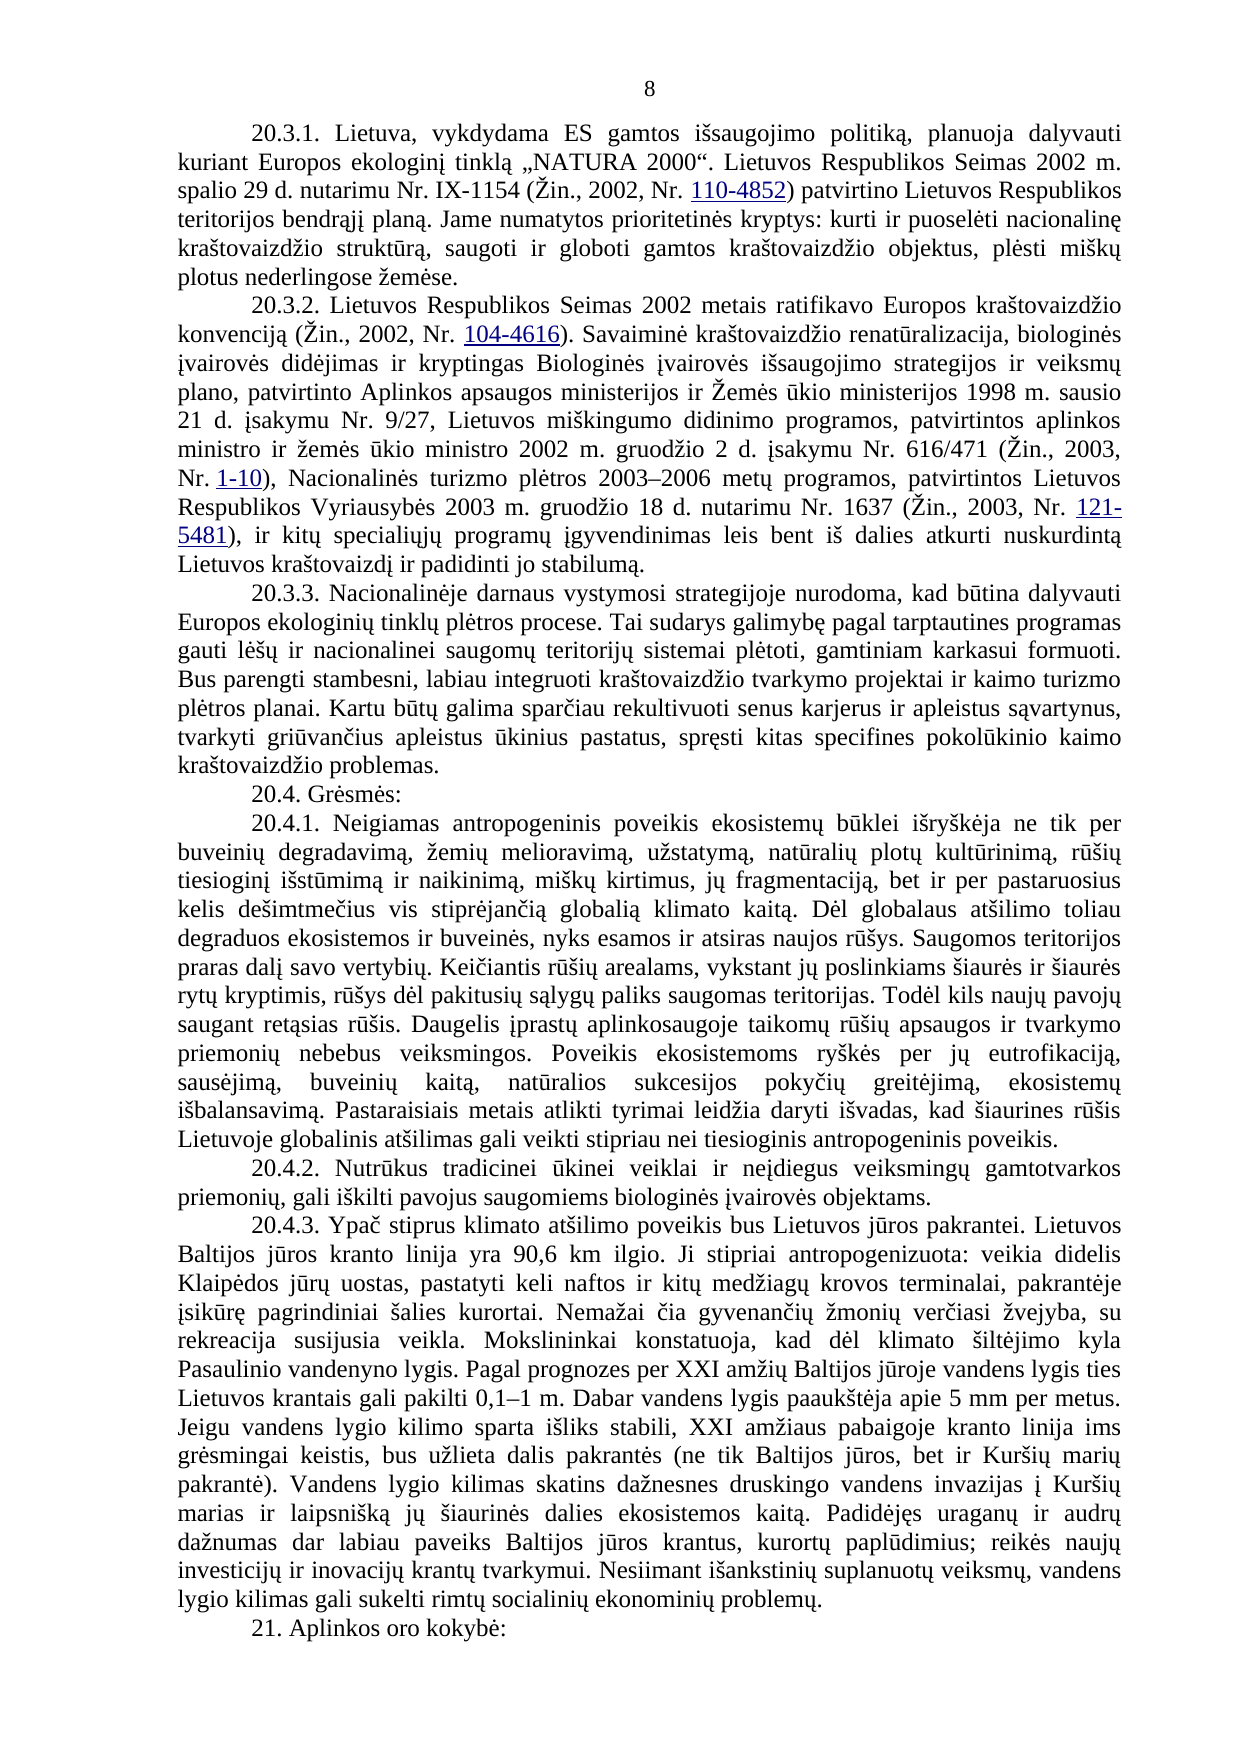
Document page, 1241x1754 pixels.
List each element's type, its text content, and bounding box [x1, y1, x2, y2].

text 20.3.3. Nacionalinėje darnaus vystymosi strategijoje nurodoma, kad būtina dalyvauti Europos ekologinių tinklų plėtros procese. Tai sudarys galimybę pagal tarptautines programas gauti lėšų ir nacionalinei saugomų teritorijų sistemai plėtoti, gamtiniam karkasui formuoti. Bus parengti stambesni, labiau integruoti kraštovaizdžio tvarkymo projektai ir kaimo turizmo plėtros planai. Kartu būtų galima sparčiau rekultivuoti senus karjerus ir apleistus sąvartynus, tvarkyti griūvančius apleistus ūkinius pastatus, spręsti kitas specifines pokolūkinio kaimo kraštovaizdžio problemas. [177, 578, 1122, 779]
text 20.4. Grėsmės: [177, 779, 1122, 808]
text 20.4.1. Neigiamas antropogeninis poveikis ekosistemų būklei išryškėja ne tik per buveinių degradavimą, žemių melioravimą, užstatymą, natūralių plotų kultūrinimą, rūšių tiesioginį išstūmimą ir naikinimą, miškų kirtimus, jų fragmentaciją, bet ir per pastaruosius kelis dešimtmečius vis stiprėjančią globalią klimato kaitą. Dėl globalaus atšilimo toliau degraduos ekosistemos ir buveinės, nyks esamos ir atsiras naujos rūšys. Saugomos teritorijos praras dalį savo vertybių. Keičiantis rūšių arealams, vykstant jų poslinkiams šiaurės ir šiaurės rytų kryptimis, rūšys dėl pakitusių sąlygų paliks saugomas teritorijas. Todėl kils naujų pavojų saugant retąsias rūšis. Daugelis įprastų aplinkosaugoje taikomų rūšių apsaugos ir tvarkymo priemonių nebebus veiksmingos. Poveikis ekosistemoms ryškės per jų eutrofikaciją, sausėjimą, buveinių kaitą, natūralios sukcesijos pokyčių greitėjimą, ekosistemų išbalansavimą. Pastaraisiais metais atlikti tyrimai leidžia daryti išvadas, kad šiaurines rūšis Lietuvoje globalinis atšilimas gali veikti stipriau nei tiesioginis antropogeninis poveikis. [177, 808, 1122, 1153]
text 20.4.2. Nutrūkus tradicinei ūkinei veiklai ir neįdiegus veiksmingų gamtotvarkos priemonių, gali iškilti pavojus saugomiems biologinės įvairovės objektams. [177, 1153, 1122, 1211]
text 20.3.2. Lietuvos Respublikos Seimas 2002 metais ratifikavo Europos kraštovaizdžio konvenciją (Žin., 2002, Nr. 104-4616). Savaiminė kraštovaizdžio renatūralizacija, biologinės įvairovės didėjimas ir kryptingas Biologinės įvairovės išsaugojimo strategijos ir veiksmų plano, patvirtinto Aplinkos apsaugos ministerijos ir Žemės ūkio ministerijos 1998 m. sausio 21 d. įsakymu Nr. 9/27, Lietuvos miškingumo didinimo programos, patvirtintos aplinkos ministro ir žemės ūkio ministro 2002 m. gruodžio 2 d. įsakymu Nr. 616/471 (Žin., 2003, Nr. 1-10), Nacionalinės turizmo plėtros 2003–2006 metų programos, patvirtintos Lietuvos Respublikos Vyriausybės 2003 m. gruodžio 18 d. nutarimu Nr. 1637 (Žin., 2003, Nr. 121-5481), ir kitų specialiųjų programų įgyvendinimas leis bent iš dalies atkurti nuskurdintą Lietuvos kraštovaizdį ir padidinti jo stabilumą. [177, 291, 1122, 578]
text 20.3.1. Lietuva, vykdydama ES gamtos išsaugojimo politiką, planuoja dalyvauti kuriant Europos ekologinį tinklą „NATURA 2000“. Lietuvos Respublikos Seimas 2002 m. spalio 29 d. nutarimu Nr. IX-1154 (Žin., 2002, Nr. 110-4852) patvirtino Lietuvos Respublikos teritorijos bendrąjį planą. Jame numatytos prioritetinės kryptys: kurti ir puoselėti nacionalinę kraštovaizdžio struktūrą, saugoti ir globoti gamtos kraštovaizdžio objektus, plėsti miškų plotus nederlingose žemėse. [177, 118, 1122, 291]
text 21. Aplinkos oro kokybė: [177, 1613, 1122, 1642]
text 20.4.3. Ypač stiprus klimato atšilimo poveikis bus Lietuvos jūros pakrantei. Lietuvos Baltijos jūros kranto linija yra 90,6 km ilgio. Ji stipriai antropogenizuota: veikia didelis Klaipėdos jūrų uostas, pastatyti keli naftos ir kitų medžiagų krovos terminalai, pakrantėje įsikūrę pagrindiniai šalies kurortai. Nemažai čia gyvenančių žmonių verčiasi žvejyba, su rekreacija susijusia veikla. Mokslininkai konstatuoja, kad dėl klimato šiltėjimo kyla Pasaulinio vandenyno lygis. Pagal prognozes per XXI amžių Baltijos jūroje vandens lygis ties Lietuvos krantais gali pakilti 0,1–1 m. Dabar vandens lygis paaukštėja apie 5 mm per metus. Jeigu vandens lygio kilimo sparta išliks stabili, XXI amžiaus pabaigoje kranto linija ims grėsmingai keistis, bus užlieta dalis pakrantės (ne tik Baltijos jūros, bet ir Kuršių marių pakrantė). Vandens lygio kilimas skatins dažnesnes druskingo vandens invazijas į Kuršių marias ir laipsnišką jų šiaurinės dalies ekosistemos kaitą. Padidėjęs uraganų ir audrų dažnumas dar labiau paveiks Baltijos jūros krantus, kurortų paplūdimius; reikės naujų investicijų ir inovacijų krantų tvarkymui. Nesiimant išankstinių suplanuotų veiksmų, vandens lygio kilimas gali sukelti rimtų socialinių ekonominių problemų. [177, 1211, 1122, 1613]
